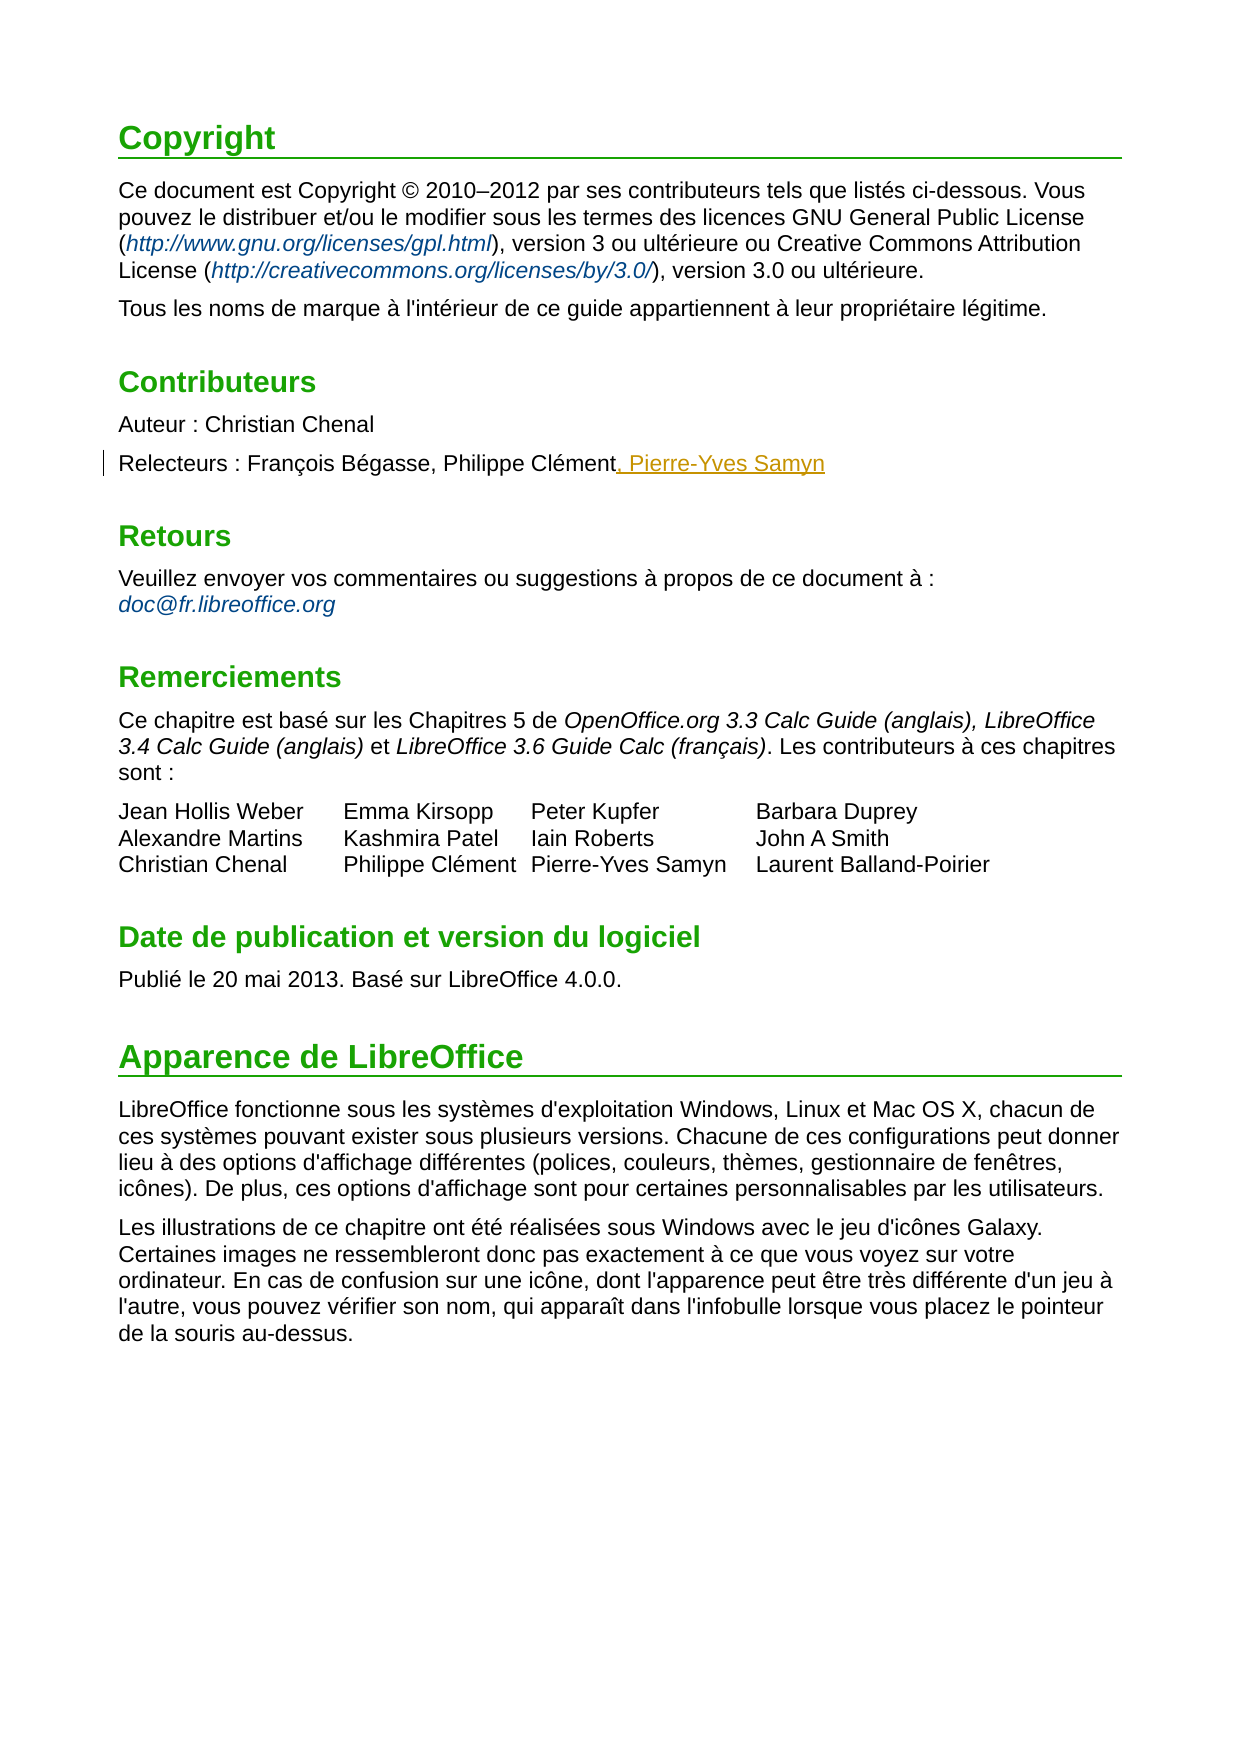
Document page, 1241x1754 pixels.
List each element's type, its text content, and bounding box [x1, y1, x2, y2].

text Auteur : Christian Chenal [118, 411, 1122, 437]
text Tous les noms de marque à l'intérieur de ce guide appartiennent à leur propriétaire légitime. [118, 295, 1122, 322]
text Ce document est Copyright © 2010–2012 par ses contributeurs tels que listés ci-dessous. Vous pouvez le distribuer et/ou le modifier sous les termes des licences GNU General Public License (http://www.gnu.org/licenses/gpl.html), version 3 ou ultérieure ou Creative Commons Attribution License (http://creativecommons.org/licenses/by/3.0/), version 3.0 ou ultérieure. [118, 177, 1122, 283]
text Remerciements [118, 659, 1122, 694]
text LibreOffice fonctionne sous les systèmes d'exploitation Windows, Linux et Mac OS X, chacun de ces systèmes pouvant exister sous plusieurs versions. Chacune de ces configurations peut donner lieu à des options d'affichage différentes (polices, couleurs, thèmes, gestionnaire de fenêtres, icônes). De plus, ces options d'affichage sont pour certaines personnalisables par les utilisateurs. [118, 1096, 1122, 1202]
subtitle Copyright [118, 118, 1122, 157]
text Ce chapitre est basé sur les Chapitres 5 de OpenOffice.org 3.3 Calc Guide (anglais), LibreOffice 3.4 Calc Guide (anglais) et LibreOffice 3.6 Guide Calc (français). Les contributeurs à ces chapitres sont : [118, 707, 1122, 786]
text Publié le 20 mai 2013. Basé sur LibreOffice 4.0.0. [118, 966, 1122, 992]
text Contributeurs [118, 364, 1122, 398]
text Veuillez envoyer vos commentaires ou suggestions à propos de ce document à : doc@fr.libreoffice.org [118, 565, 1122, 618]
text Date de publication et version du logiciel [118, 919, 1122, 954]
text Relecteurs : François Bégasse, Philippe Clément, Pierre-Yves Samyn [118, 449, 1122, 476]
text Jean Hollis Weber Emma Kirsopp Peter Kupfer Barbara Duprey Alexandre Martins Kashmira Patel Iain Roberts John A Smith Christian Chenal Philippe Clément Pierre-Yves Samyn Laurent Balland-Poirier [118, 798, 1122, 877]
subtitle Apparence de LibreOffice [118, 1037, 1122, 1075]
text Retours [118, 518, 1122, 552]
text Les illustrations de ce chapitre ont été réalisées sous Windows avec le jeu d'icônes Galaxy. Certaines images ne ressembleront donc pas exactement à ce que vous voyez sur votre ordinateur. En cas de confusion sur une icône, dont l'apparence peut être très différente d'un jeu à l'autre, vous pouvez vérifier son nom, qui apparaît dans l'infobulle lorsque vous placez le pointeur de la souris au-dessus. [118, 1214, 1122, 1346]
